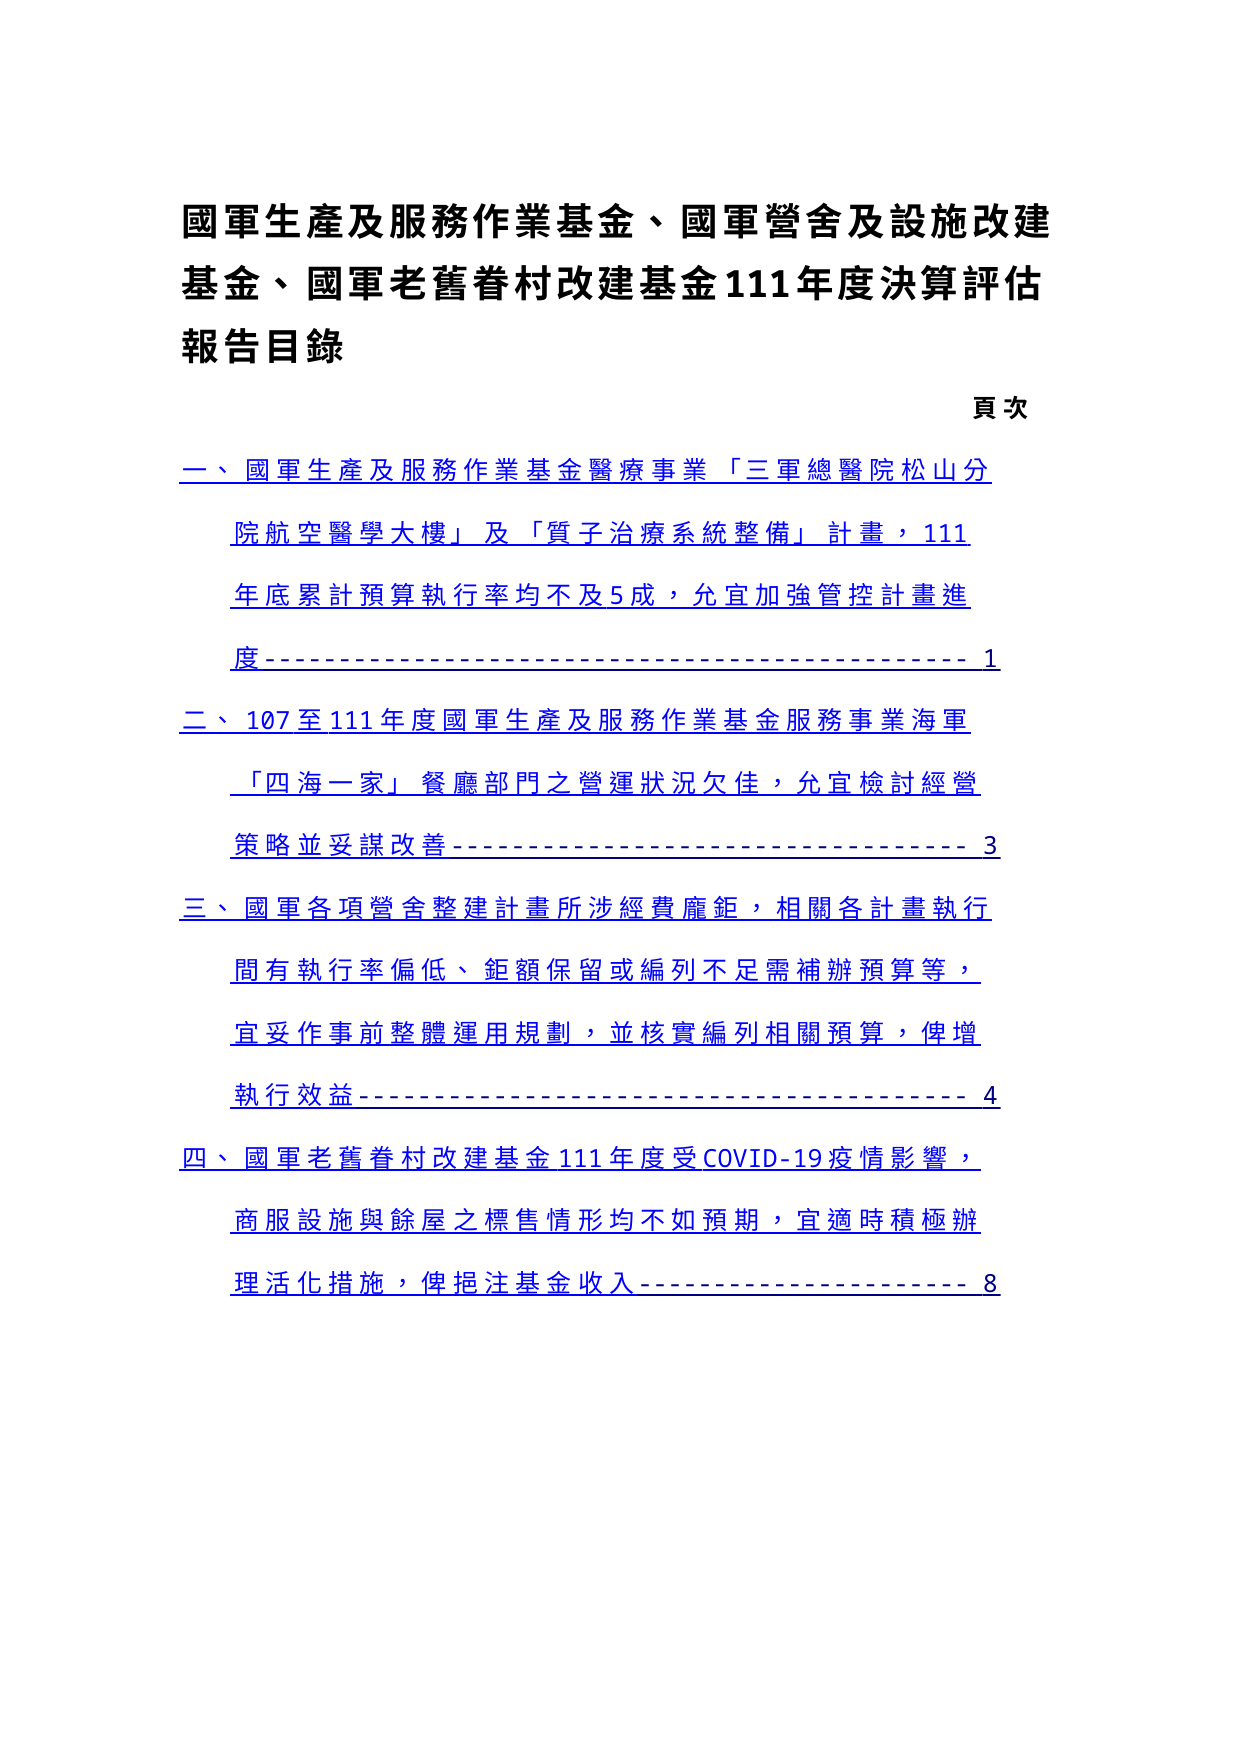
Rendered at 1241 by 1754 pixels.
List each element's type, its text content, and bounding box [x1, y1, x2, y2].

text 頁次 [179, 365, 1033, 427]
text 國軍生產及服務作業基金、國軍營舍及設施改建基金、國軍老舊眷村改建基金111年度決算評估報告目錄 [179, 177, 1061, 365]
text 一、國軍生產及服務作業基金醫療事業「三軍總醫院松山分院航空醫學大樓」及「質子治療系統整備」計畫，111年底累計預算執行率均不及5成，允宜加強管控計畫進度 1 [179, 427, 1001, 677]
text 三、國軍各項營舍整建計畫所涉經費龐鉅，相關各計畫執行間有執行率偏低、鉅額保留或編列不足需補辦預算等，宜妥作事前整體運用規劃，並核實編列相關預算，俾增執行效益 4 [179, 865, 1001, 1115]
text 四、國軍老舊眷村改建基金111年度受COVID-19疫情影響，商服設施與餘屋之標售情形均不如預期，宜適時積極辦理活化措施，俾挹注基金收入 8 [179, 1115, 1001, 1302]
text 二、107至111年度國軍生產及服務作業基金服務事業海軍「四海一家」餐廳部門之營運狀況欠佳，允宜檢討經營策略並妥謀改善 3 [179, 677, 1001, 865]
